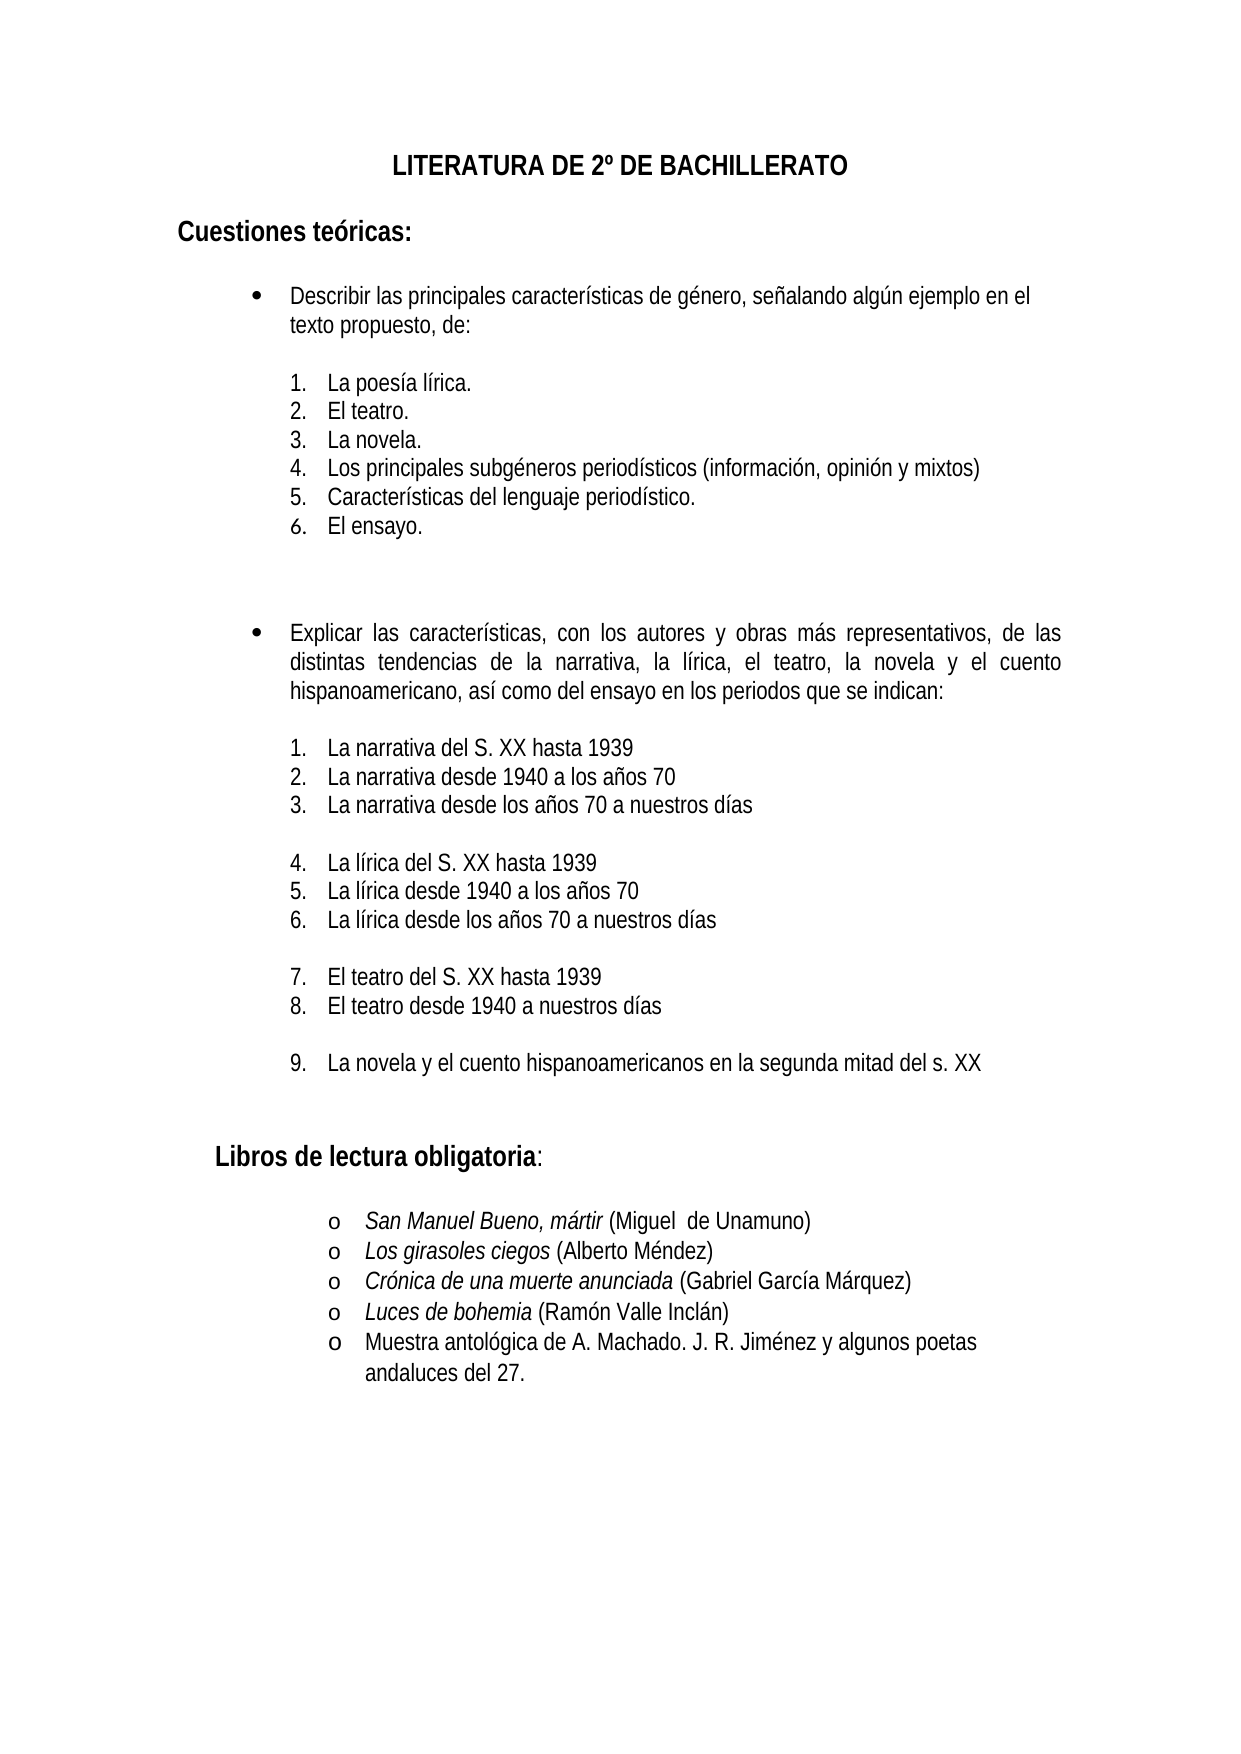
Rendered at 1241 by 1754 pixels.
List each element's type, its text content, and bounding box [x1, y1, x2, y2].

text Cuestiones teóricas: [177, 214, 1063, 248]
list Crónica de una muerte anunciada (Gabriel García Márquez) [327, 1266, 1063, 1297]
list El teatro desde 1940 a nuestros días [290, 991, 1063, 1019]
list La narrativa desde los años 70 a nuestros días [290, 790, 1063, 819]
text LITERATURA DE 2º DE BACHILLERATO [177, 148, 1063, 181]
list La lírica del S. XX hasta 1939 [290, 847, 1063, 876]
list Libros de lectura obligatoria: [215, 1139, 1063, 1172]
list La poesía lírica. [290, 367, 1063, 396]
list La lírica desde 1940 a los años 70 [290, 876, 1063, 905]
list La narrativa del S. XX hasta 1939 [290, 733, 1063, 762]
list Características del lenguaje periodístico. [290, 482, 1063, 511]
list Describir las principales características de género, señalando algún ejemplo en el texto propuesto, de: [252, 281, 1063, 339]
list Explicar las características, con los autores y obras más representativos, de las distintas tendencias de la narrativa, la lírica, el teatro, la novela y el cuento hispanoamericano, así como del ensayo en los periodos que se indican: [252, 618, 1063, 704]
list La lírica desde los años 70 a nuestros días [290, 905, 1063, 933]
list Los principales subgéneros periodísticos (información, opinión y mixtos) [290, 453, 1063, 482]
list Los girasoles ciegos (Alberto Méndez) [327, 1236, 1063, 1266]
list La novela. [290, 425, 1063, 453]
list San Manuel Bueno, mártir (Miguel de Unamuno) [327, 1206, 1063, 1236]
list La novela y el cuento hispanoamericanos en la segunda mitad del s. XX [290, 1048, 1063, 1077]
list El teatro del S. XX hasta 1939 [290, 962, 1063, 991]
list Luces de bohemia (Ramón Valle Inclán) [327, 1297, 1063, 1327]
list Muestra antológica de A. Machado. J. R. Jiménez y algunos poetas andaluces del 27. [327, 1327, 1063, 1386]
list El teatro. [290, 396, 1063, 425]
list La narrativa desde 1940 a los años 70 [290, 762, 1063, 790]
list El ensayo. [290, 511, 1063, 540]
